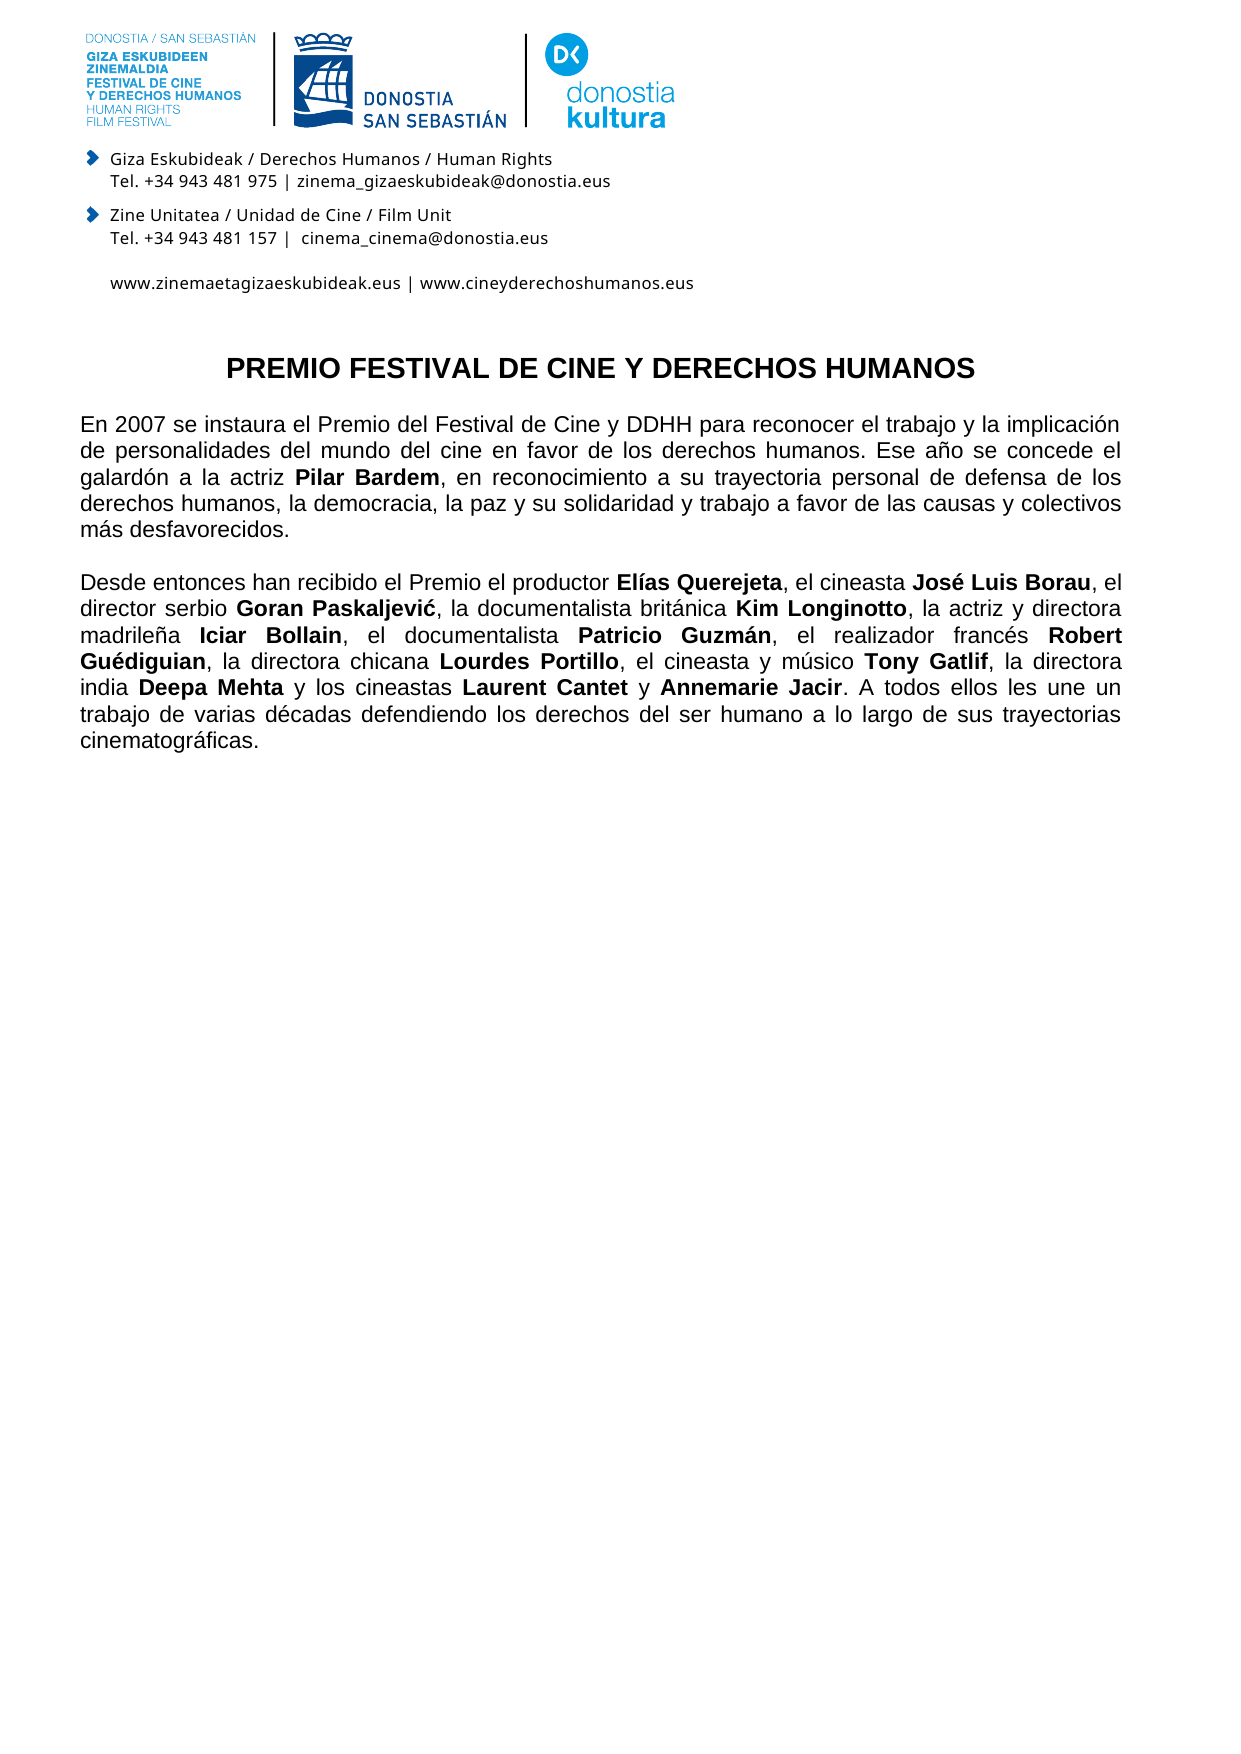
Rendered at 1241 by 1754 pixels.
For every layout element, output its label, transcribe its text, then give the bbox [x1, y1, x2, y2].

text En 2007 se instaura el Premio del Festival de Cine y DDHH para reconocer el trabajo y la implicación de personalidades del mundo del cine en favor de los derechos humanos. Ese año se concede el galardón a la actriz Pilar Bardem, en reconocimiento a su trayectoria personal de defensa de los derechos humanos, la democracia, la paz y su solidaridad y trabajo a favor de las causas y colectivos más desfavorecidos. [80, 411, 1122, 542]
picture [86, 150, 99, 166]
picture [555, 46, 568, 63]
picture [86, 32, 675, 129]
text Desde entonces han recibido el Premio el productor Elías Querejeta, el cineasta José Luis Borau, el director serbio Goran Paskaljević, la documentalista británica Kim Longinotto, la actriz y directora madrileña Iciar Bollain, el documentalista Patricio Guzmán, el realizador francés Robert Guédiguian, la directora chicana Lourdes Portillo, el cineasta y músico Tony Gatlif, la directora india Deepa Mehta y los cineastas Laurent Cantet y Annemarie Jacir. A todos ellos les une un trabajo de varias décadas defendiendo los derechos del ser humano a lo largo de sus trayectorias cinematográficas. [80, 569, 1122, 753]
picture [571, 46, 578, 63]
text PREMIO FESTIVAL DE CINE Y DERECHOS HUMANOS [80, 351, 1122, 384]
picture [86, 206, 99, 223]
